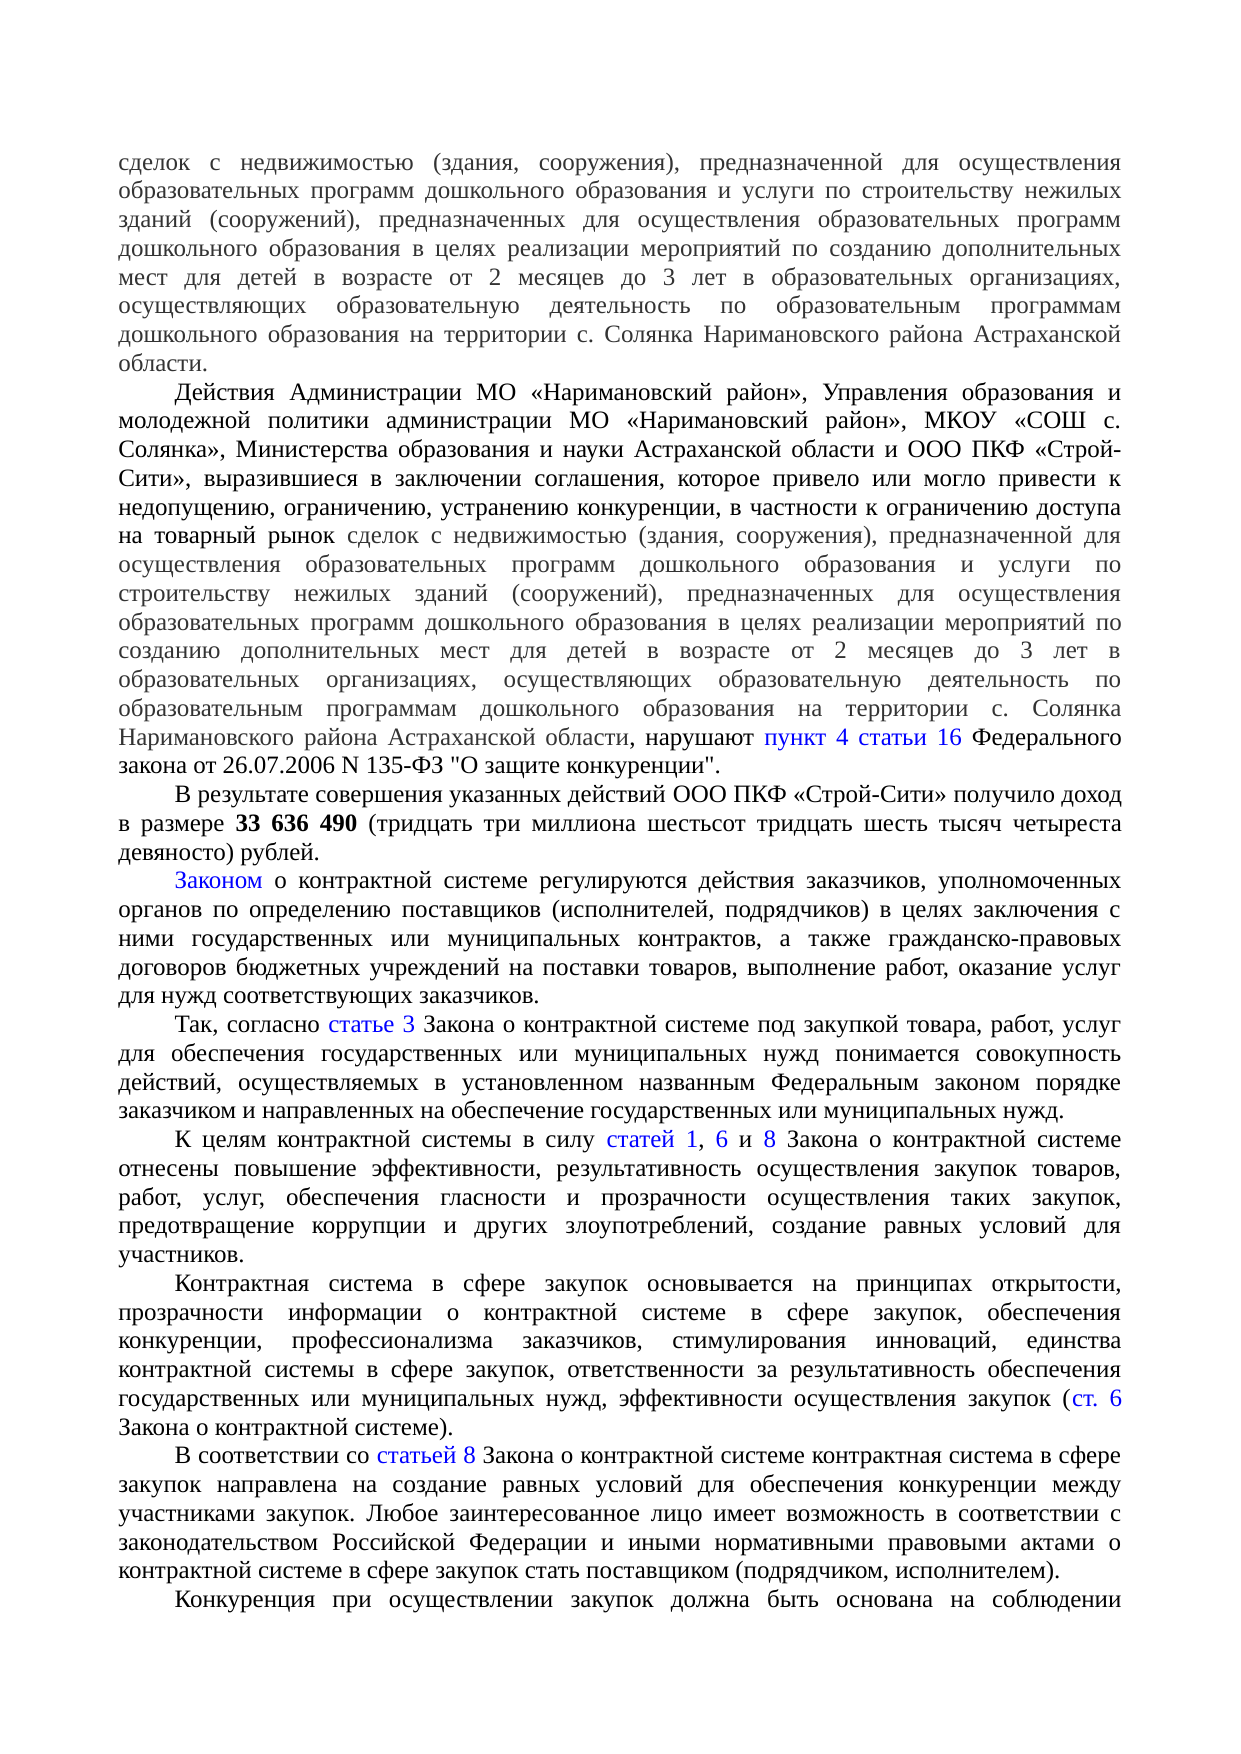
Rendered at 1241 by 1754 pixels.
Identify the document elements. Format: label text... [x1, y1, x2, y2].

text Контрактная система в сфере закупок основывается на принципах открытости, прозрачности информации о контрактной системе в сфере закупок, обеспечения конкуренции, профессионализма заказчиков, стимулирования инноваций, единства контрактной системы в сфере закупок, ответственности за результативность обеспечения государственных или муниципальных нужд, эффективности осуществления закупок (ст. 6 Закона о контрактной системе). [118, 1268, 1122, 1441]
text Законом о контрактной системе регулируются действия заказчиков, уполномоченных органов по определению поставщиков (исполнителей, подрядчиков) в целях заключения с ними государственных или муниципальных контрактов, а также гражданско-правовых договоров бюджетных учреждений на поставки товаров, выполнение работ, оказание услуг для нужд соответствующих заказчиков. [118, 866, 1122, 1009]
text Действия Администрации МО «Наримановский район», Управления образования и молодежной политики администрации МО «Наримановский район», МКОУ «СОШ с. Солянка», Министерства образования и науки Астраханской области и ООО ПКФ «Строй-Сити», выразившиеся в заключении соглашения, которое привело или могло привести к недопущению, ограничению, устранению конкуренции, в частности к ограничению доступа на товарный рынок сделок с недвижимостью (здания, сооружения), предназначенной для осуществления образовательных программ дошкольного образования и услуги по строительству нежилых зданий (сооружений), предназначенных для осуществления образовательных программ дошкольного образования в целях реализации мероприятий по созданию дополнительных мест для детей в возрасте от 2 месяцев до 3 лет в образовательных организациях, осуществляющих образовательную деятельность по образовательным программам дошкольного образования на территории с. Солянка Наримановского района Астраханской области, нарушают пункт 4 статьи 16 Федерального закона от 26.07.2006 N 135-ФЗ "О защите конкуренции". [118, 377, 1122, 779]
text К целям контрактной системы в силу статей 1, 6 и 8 Закона о контрактной системе отнесены повышение эффективности, результативность осуществления закупок товаров, работ, услуг, обеспечения гласности и прозрачности осуществления таких закупок, предотвращение коррупции и других злоупотреблений, создание равных условий для участников. [118, 1124, 1122, 1268]
text В результате совершения указанных действий ООО ПКФ «Строй-Сити» получило доход в размере 33 636 490 (тридцать три миллиона шестьсот тридцать шесть тысяч четыреста девяносто) рублей. [118, 779, 1122, 866]
text В соответствии со статьей 8 Закона о контрактной системе контрактная система в сфере закупок направлена на создание равных условий для обеспечения конкуренции между участниками закупок. Любое заинтересованное лицо имеет возможность в соответствии с законодательством Российской Федерации и иными нормативными правовыми актами о контрактной системе в сфере закупок стать поставщиком (подрядчиком, исполнителем). [118, 1441, 1122, 1584]
text сделок с недвижимостью (здания, сооружения), предназначенной для осуществления образовательных программ дошкольного образования и услуги по строительству нежилых зданий (сооружений), предназначенных для осуществления образовательных программ дошкольного образования в целях реализации мероприятий по созданию дополнительных мест для детей в возрасте от 2 месяцев до 3 лет в образовательных организациях, осуществляющих образовательную деятельность по образовательным программам дошкольного образования на территории с. Солянка Наримановского района Астраханской области. [118, 147, 1122, 377]
text Конкуренция при осуществлении закупок должна быть основана на соблюдении [118, 1584, 1122, 1613]
text Так, согласно статье 3 Закона о контрактной системе под закупкой товара, работ, услуг для обеспечения государственных или муниципальных нужд понимается совокупность действий, осуществляемых в установленном названным Федеральным законом порядке заказчиком и направленных на обеспечение государственных или муниципальных нужд. [118, 1009, 1122, 1124]
